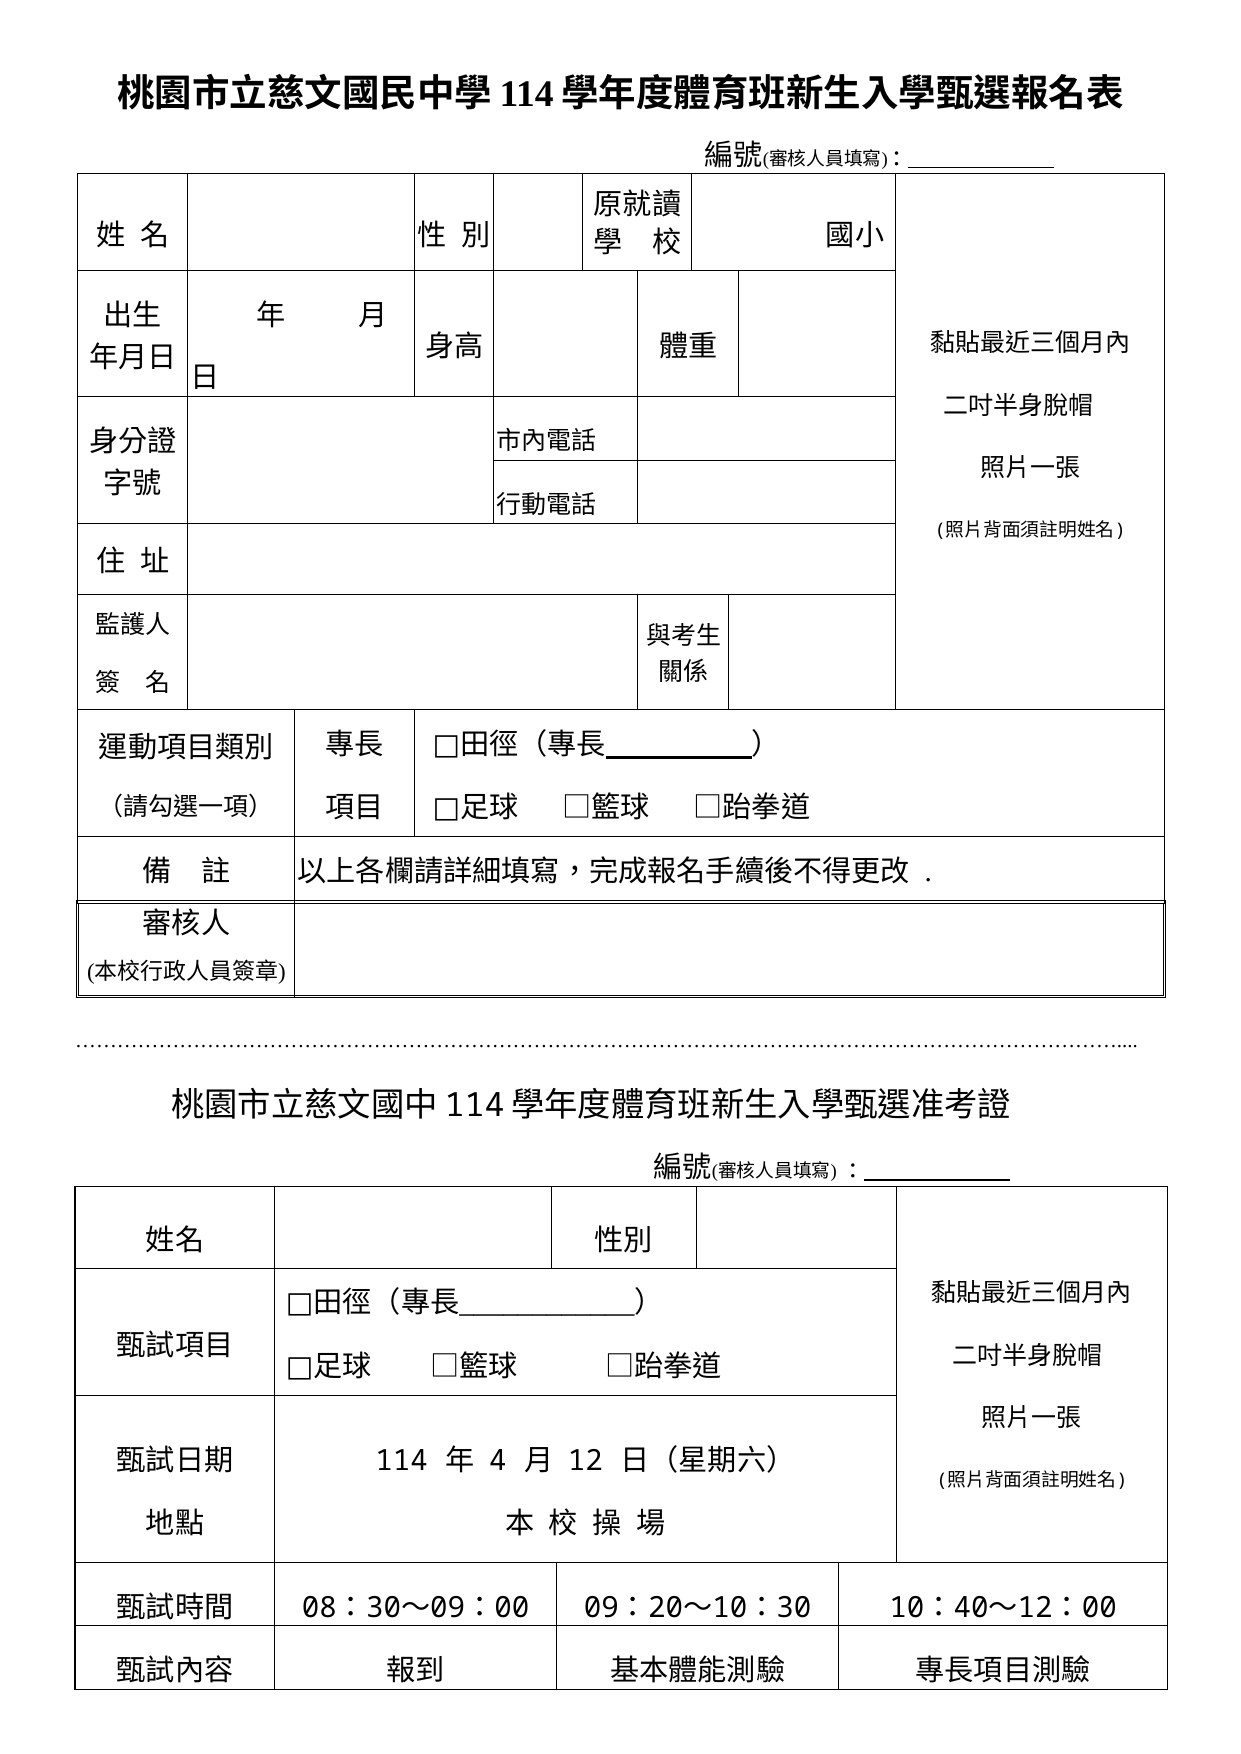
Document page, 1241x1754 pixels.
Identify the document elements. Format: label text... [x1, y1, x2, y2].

table_cell 身高 [415, 271, 493, 396]
table_cell 與考生關係 [638, 595, 728, 709]
table_cell 市內電話 [494, 397, 637, 459]
table_cell [188, 524, 895, 593]
text …………………………………………………………………………………………………………………………………….... [75, 998, 1165, 1061]
table_cell 報到 [275, 1626, 556, 1689]
table_cell 體重 [638, 271, 738, 396]
table_cell 114 年 4 月 12 日（星期六） 本 校 操 場 [275, 1396, 896, 1562]
table_cell 08：30〜09：00 [275, 1563, 556, 1625]
table_header 黏貼最近三個月內 二吋半身脫帽 照片一張 (照片背面須註明姓名) [896, 174, 1164, 709]
table_cell [739, 271, 895, 396]
table_cell [188, 595, 637, 709]
table_cell 專長 項目 [295, 710, 414, 836]
table_cell 出生 年月日 [78, 271, 187, 396]
table_cell [638, 461, 895, 523]
table_cell 甄試時間 [76, 1563, 274, 1625]
table_cell 審核人 (本校行政人員簽章) [79, 904, 294, 995]
table_header [697, 1187, 896, 1267]
table_cell [494, 271, 637, 396]
table_cell 以上各欄請詳細填寫，完成報名手續後不得更改 . [295, 837, 1164, 900]
table_cell 身分證字號 [78, 397, 187, 523]
text 編號(審核人員填寫) : [75, 1123, 1165, 1186]
table_header 姓 名 [78, 174, 187, 270]
table_cell 監護人 簽 名 [78, 595, 187, 709]
table_cell 甄試項目 [76, 1269, 274, 1395]
table_header 性別 [552, 1187, 696, 1267]
table_cell 專長項目測驗 [839, 1626, 1167, 1689]
table_cell 基本體能測驗 [557, 1626, 838, 1689]
table_header [188, 174, 414, 270]
table_header 黏貼最近三個月內 二吋半身脫帽 照片一張 (照片背面須註明姓名) [897, 1187, 1167, 1562]
table_cell 09：20〜10：30 [557, 1563, 838, 1625]
table_cell □田徑（專長____________） □足球 □籃球 □跆拳道 [275, 1269, 896, 1395]
table_cell 10：40〜12：00 [839, 1563, 1167, 1625]
text 編號(審核人員填寫) : [75, 111, 1165, 173]
text 桃園市立慈文國民中學114學年度體育班新生入學甄選報名表 [75, 48, 1165, 111]
table_header 姓名 [76, 1187, 274, 1267]
table_cell 運動項目類別 （請勾選一項） [78, 710, 294, 836]
table_header 性 別 [415, 174, 493, 270]
table_cell 住 址 [78, 524, 187, 593]
table_cell 甄試日期 地點 [76, 1396, 274, 1562]
table_cell 年 月 日 [188, 271, 414, 396]
table_cell 甄試內容 [76, 1626, 274, 1689]
table_cell □田徑（專長 ） □足球 □籃球 □跆拳道 [415, 710, 1164, 836]
table_header [494, 174, 582, 270]
table_cell [188, 397, 493, 523]
table_cell [638, 397, 895, 459]
table_cell 行動電話 [494, 461, 637, 523]
table_header 原就讀學 校 [583, 174, 691, 270]
table_cell [729, 595, 895, 709]
table_cell 備 註 [78, 837, 294, 900]
table_header 國小 [692, 174, 895, 270]
table_header [275, 1187, 551, 1267]
table_cell [295, 904, 1163, 995]
text 桃園市立慈文國中114學年度體育班新生入學甄選准考證 [75, 1061, 1165, 1123]
